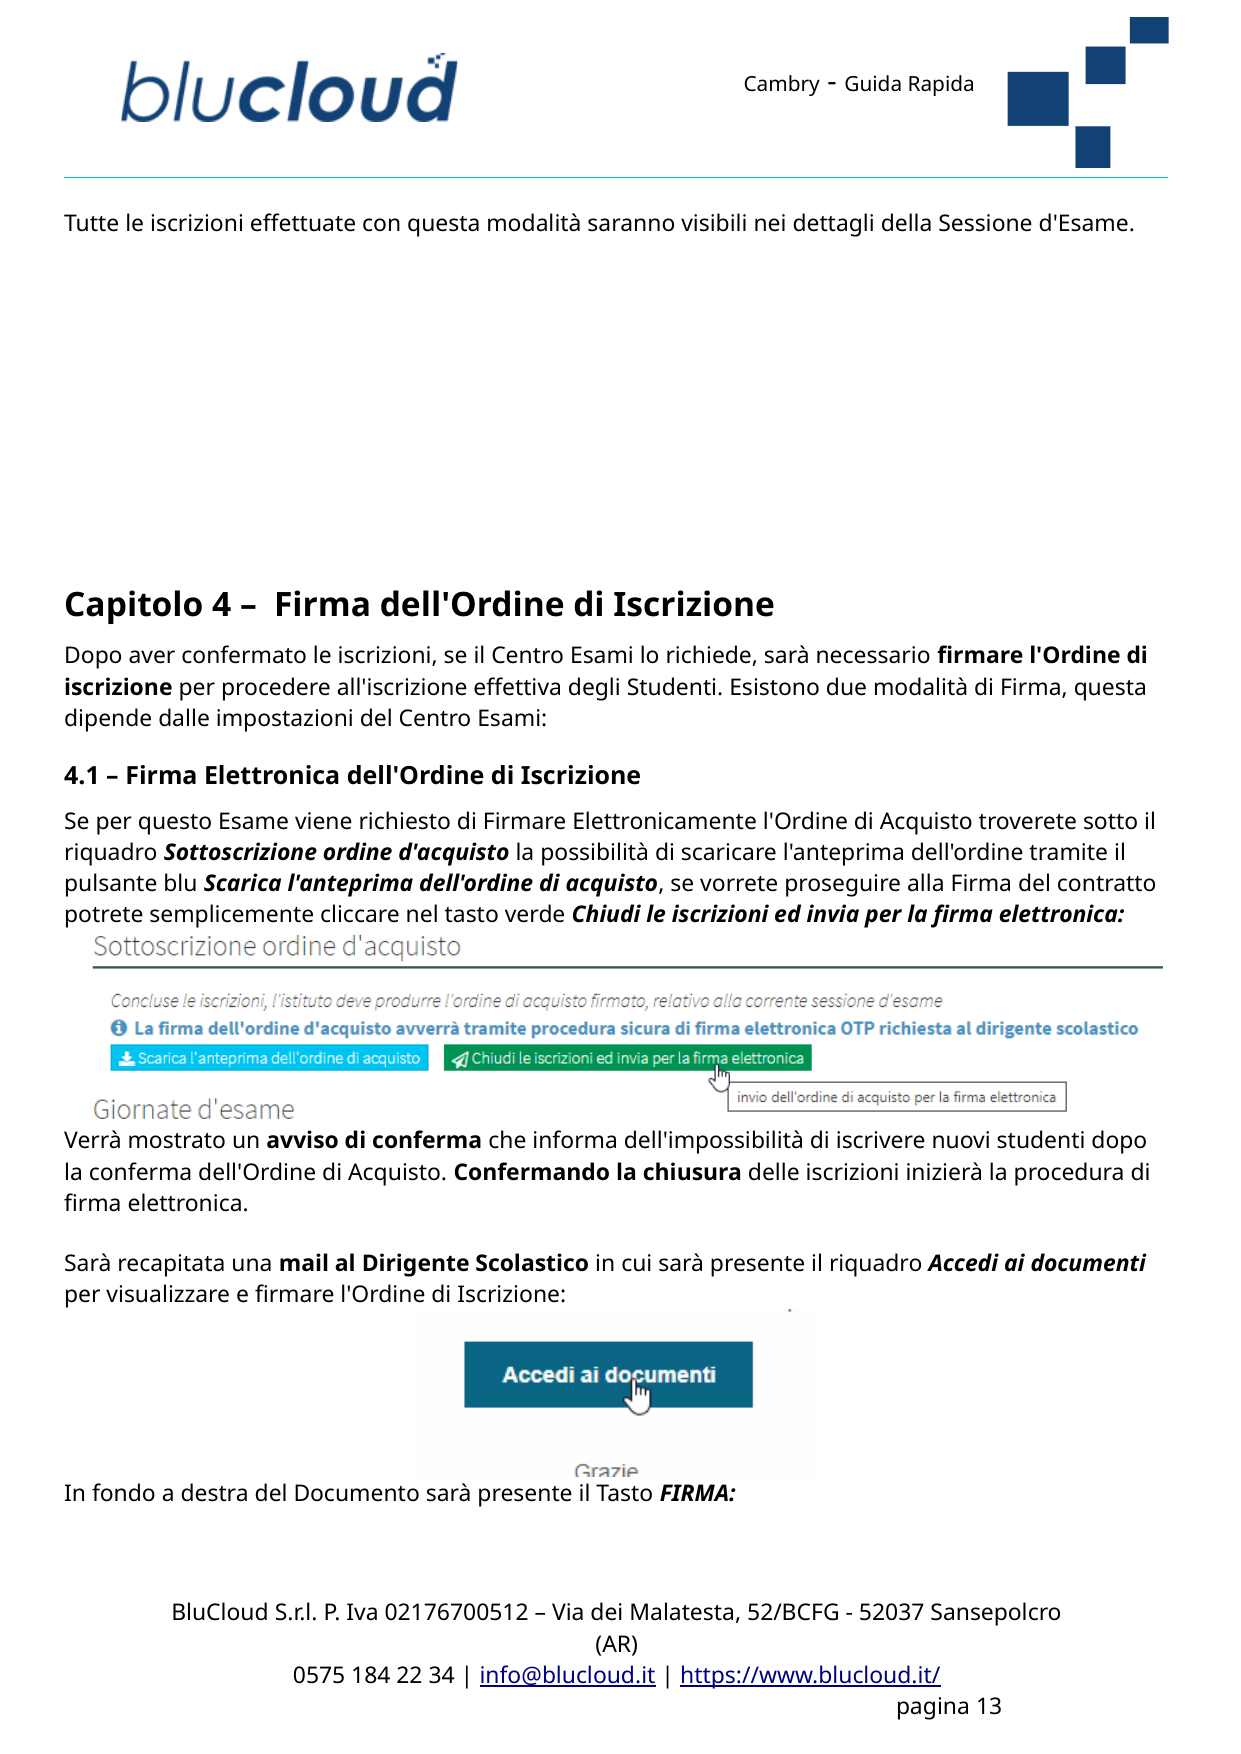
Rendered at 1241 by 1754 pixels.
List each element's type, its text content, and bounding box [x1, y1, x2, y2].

text Verrà mostrato un avviso di conferma che informa dell'impossibilità di iscrivere nuovi studenti dopo la conferma dell'Ordine di Acquisto. Confermando la chiusura delle iscrizioni inizierà la procedura di firma elettronica. [64, 929, 1168, 1218]
subtitle Capitolo 4 – Firma dell'Ordine di Iscrizione [64, 581, 1168, 627]
text Se per questo Esame viene richiesto di Firmare Elettronicamente l'Ordine di Acquisto troverete sotto il riquadro Sottoscrizione ordine d'acquisto la possibilità di scaricare l'anteprima dell'ordine tramite il pulsante blu Scarica l'anteprima dell'ordine di acquisto, se vorrete proseguire alla Firma del contratto potrete semplicemente cliccare nel tasto verde Chiudi le iscrizioni ed invia per la firma elettronica: [64, 804, 1168, 929]
picture [413, 1309, 819, 1477]
text Tutte le iscrizioni effettuate con questa modalità saranno visibili nei dettagli della Sessione d'Esame. [64, 207, 1168, 238]
text Sarà recapitata una mail al Dirigente Scolastico in cui sarà presente il riquadro Accedi ai documenti per visualizzare e firmare l'Ordine di Iscrizione: [64, 1247, 1168, 1309]
picture [68, 929, 1163, 1125]
picture [121, 53, 458, 122]
picture [1007, 17, 1169, 168]
text In fondo a destra del Documento sarà presente il Tasto FIRMA: [64, 1309, 1168, 1508]
subtitle 4.1 – Firma Elettronica dell'Ordine di Iscrizione [64, 758, 1168, 792]
text Dopo aver confermato le iscrizioni, se il Centro Esami lo richiede, sarà necessario firmare l'Ordine di iscrizione per procedere all'iscrizione effettiva degli Studenti. Esistono due modalità di Firma, questa dipende dalle impostazioni del Centro Esami: [64, 639, 1168, 733]
